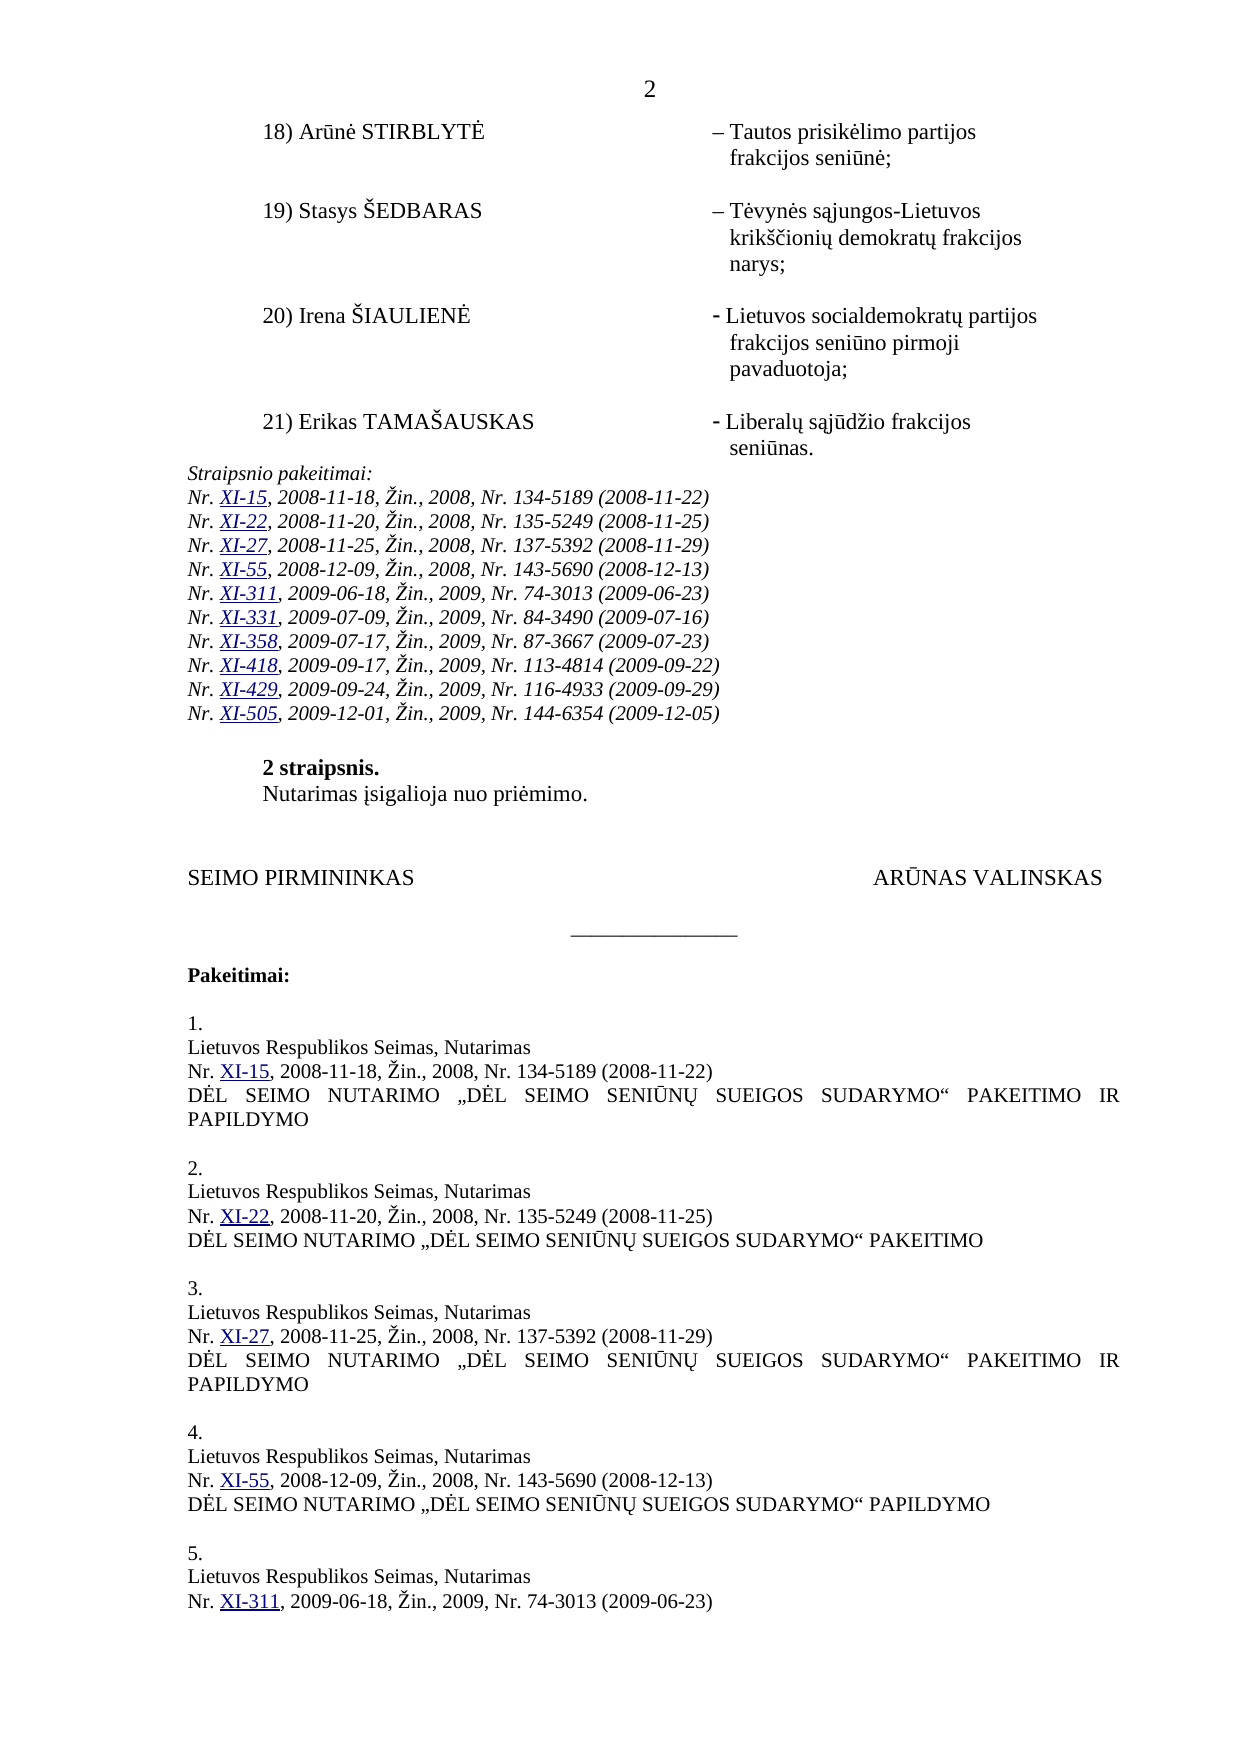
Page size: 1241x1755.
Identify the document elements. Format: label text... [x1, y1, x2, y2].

text narys; [187, 250, 1120, 276]
text Nutarimas įsigalioja nuo priėmimo. [187, 781, 1118, 807]
text frakcijos seniūno pirmoji [187, 329, 1120, 355]
text 2. [187, 1155, 1120, 1179]
text krikščionių demokratų frakcijos [187, 223, 1120, 250]
text DĖL SEIMO NUTARIMO „DĖL SEIMO SENIŪNŲ SUEIGOS SUDARYMO“ PAKEITIMO IR PAPILDYMO [187, 1348, 1120, 1396]
text Nr. XI-55, 2008-12-09, Žin., 2008, Nr. 143-5690 (2008-12-13) [187, 1468, 1120, 1492]
text 20) Irena ŠIAULIENĖ  Lietuvos socialdemokratų partijos [187, 303, 1120, 329]
text Lietuvos Respublikos Seimas, Nutarimas [187, 1300, 1120, 1324]
text Nr. XI-311, 2009-06-18, Žin., 2009, Nr. 74-3013 (2009-06-23) [187, 581, 1120, 605]
text DĖL SEIMO NUTARIMO „DĖL SEIMO SENIŪNŲ SUEIGOS SUDARYMO“ PAPILDYMO [187, 1492, 1120, 1516]
text 2 straipsnis. [187, 754, 1118, 781]
text Lietuvos Respublikos Seimas, Nutarimas [187, 1035, 1120, 1059]
text 3. [187, 1276, 1120, 1300]
text seniūnas. [187, 434, 1120, 461]
text 1. [187, 1011, 1120, 1035]
text Nr. XI-22, 2008-11-20, Žin., 2008, Nr. 135-5249 (2008-11-25) [187, 1203, 1120, 1228]
text Nr. XI-55, 2008-12-09, Žin., 2008, Nr. 143-5690 (2008-12-13) [187, 557, 1120, 581]
text Nr. XI-15, 2008-11-18, Žin., 2008, Nr. 134-5189 (2008-11-22) [187, 1059, 1120, 1083]
text DĖL SEIMO NUTARIMO „DĖL SEIMO SENIŪNŲ SUEIGOS SUDARYMO“ PAKEITIMO IR PAPILDYMO [187, 1083, 1120, 1131]
text Nr. XI-358, 2009-07-17, Žin., 2009, Nr. 87-3667 (2009-07-23) [187, 629, 1120, 653]
text 19) Stasys ŠEDBARAS – Tėvynės sąjungos-Lietuvos [187, 197, 1120, 223]
text Nr. XI-22, 2008-11-20, Žin., 2008, Nr. 135-5249 (2008-11-25) [187, 509, 1120, 533]
text pavaduotoja; [187, 355, 1120, 382]
text Nr. XI-27, 2008-11-25, Žin., 2008, Nr. 137-5392 (2008-11-29) [187, 1324, 1120, 1348]
text Lietuvos Respublikos Seimas, Nutarimas [187, 1444, 1120, 1468]
text frakcijos seniūnė; [187, 144, 1120, 171]
text Pakeitimai: [187, 963, 1120, 987]
text Nr. XI-331, 2009-07-09, Žin., 2009, Nr. 84-3490 (2009-07-16) [187, 605, 1120, 629]
text DĖL SEIMO NUTARIMO „DĖL SEIMO SENIŪNŲ SUEIGOS SUDARYMO“ PAKEITIMO [187, 1228, 1120, 1252]
text 21) Erikas TAMAŠAUSKAS  Liberalų sąjūdžio frakcijos [187, 408, 1120, 434]
text Lietuvos Respublikos Seimas, Nutarimas [187, 1179, 1120, 1203]
text 18) Arūnė STIRBLYTĖ – Tautos prisikėlimo partijos [187, 118, 1120, 144]
text Nr. XI-15, 2008-11-18, Žin., 2008, Nr. 134-5189 (2008-11-22) [187, 485, 1120, 509]
text 4. [187, 1420, 1120, 1444]
text Nr. XI-429, 2009-09-24, Žin., 2009, Nr. 116-4933 (2009-09-29) [187, 677, 1120, 701]
text ________________ [187, 915, 1120, 939]
text 5. [187, 1540, 1120, 1564]
text Lietuvos Respublikos Seimas, Nutarimas [187, 1564, 1120, 1588]
text Nr. XI-311, 2009-06-18, Žin., 2009, Nr. 74-3013 (2009-06-23) [187, 1588, 1120, 1613]
text Nr. XI-418, 2009-09-17, Žin., 2009, Nr. 113-4814 (2009-09-22) [187, 653, 1120, 677]
text Seimo Pirmininkas Arūnas Valinskas [187, 864, 1120, 891]
text Nr. XI-27, 2008-11-25, Žin., 2008, Nr. 137-5392 (2008-11-29) [187, 533, 1120, 557]
text Straipsnio pakeitimai: [187, 461, 1120, 485]
text Nr. XI-505, 2009-12-01, Žin., 2009, Nr. 144-6354 (2009-12-05) [187, 701, 1120, 725]
